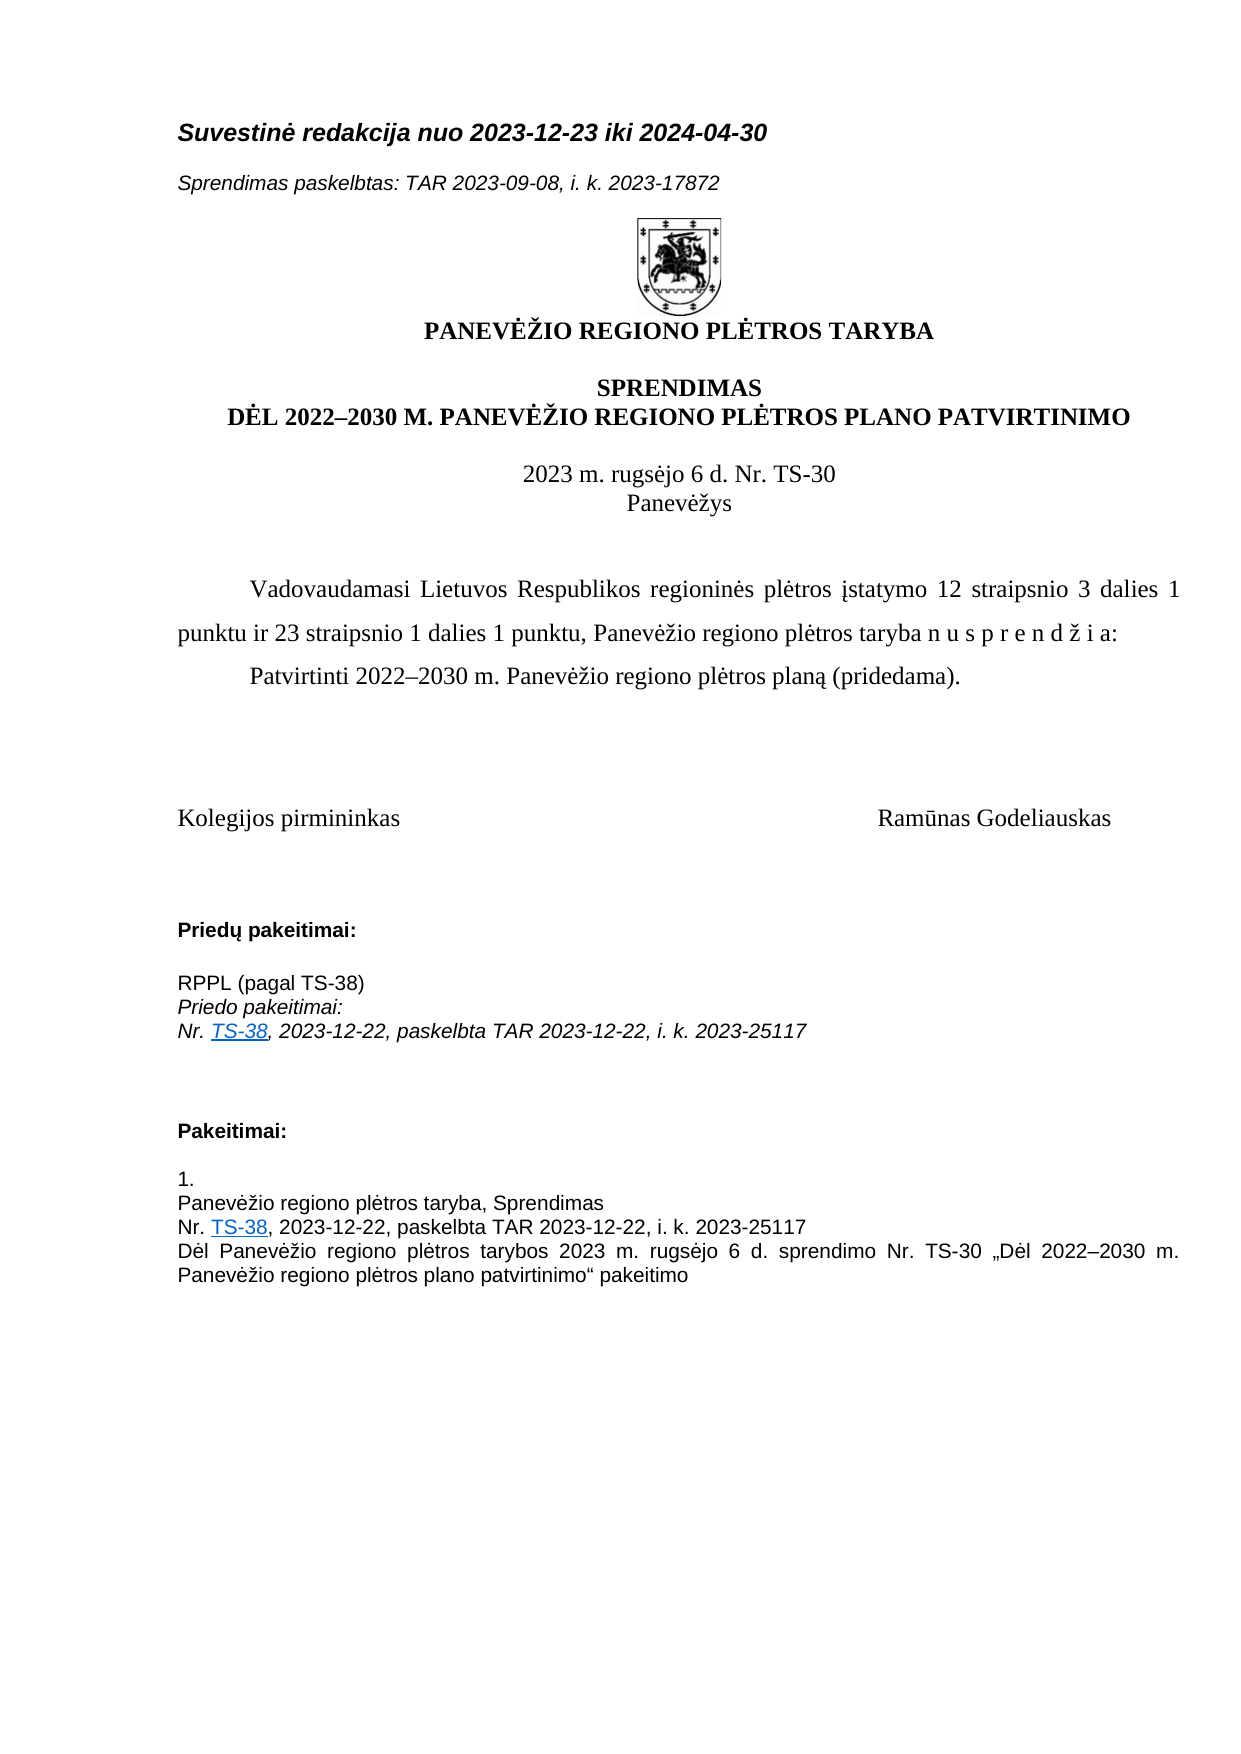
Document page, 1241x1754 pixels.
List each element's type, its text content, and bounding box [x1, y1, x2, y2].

text Patvirtinti 2022–2030 m. Panevėžio regiono plėtros planą (pridedama). [177, 661, 1181, 689]
text Priedų pakeitimai: [177, 918, 1181, 942]
text SPRENDIMAS [177, 373, 1181, 402]
text Nr. TS-38, 2023-12-22, paskelbta TAR 2023-12-22, i. k. 2023-25117 [177, 1215, 1181, 1239]
text PANEVĖŽIO REGIONO PLĖTROS TARYBA [177, 316, 1181, 344]
text Dėl Panevėžio regiono plėtros tarybos 2023 m. rugsėjo 6 d. sprendimo Nr. TS-30 „Dėl 2022–2030 m. Panevėžio regiono plėtros plano patvirtinimo“ pakeitimo [177, 1239, 1181, 1287]
text RPPL (pagal TS-38) [177, 971, 1181, 994]
text DĖL 2022–2030 M. PANEVĖŽIO REGIONO PLĖTROS PLANO PATVIRTINIMO [177, 402, 1181, 431]
text Kolegijos pirmininkas Ramūnas Godeliauskas [177, 803, 1181, 832]
text Suvestinė redakcija nuo 2023-12-23 iki 2024-04-30 [177, 118, 1181, 147]
text Panevėžys [177, 488, 1181, 517]
text 2023 m. rugsėjo 6 d. Nr. TS-30 [177, 459, 1181, 488]
text Vadovaudamasi Lietuvos Respublikos regioninės plėtros įstatymo 12 straipsnio 3 dalies 1 punktu ir 23 straipsnio 1 dalies 1 punktu, Panevėžio regiono plėtros taryba n u s p r e n d ž i a: [177, 574, 1181, 646]
text Panevėžio regiono plėtros taryba, Sprendimas [177, 1191, 1181, 1215]
text Nr. TS-38, 2023-12-22, paskelbta TAR 2023-12-22, i. k. 2023-25117 [177, 1018, 1181, 1042]
text Priedo pakeitimai: [177, 994, 1181, 1018]
text 1. [177, 1167, 1181, 1191]
text Pakeitimai: [177, 1119, 1181, 1143]
text Sprendimas paskelbtas: TAR 2023-09-08, i. k. 2023-17872 [177, 171, 1181, 195]
